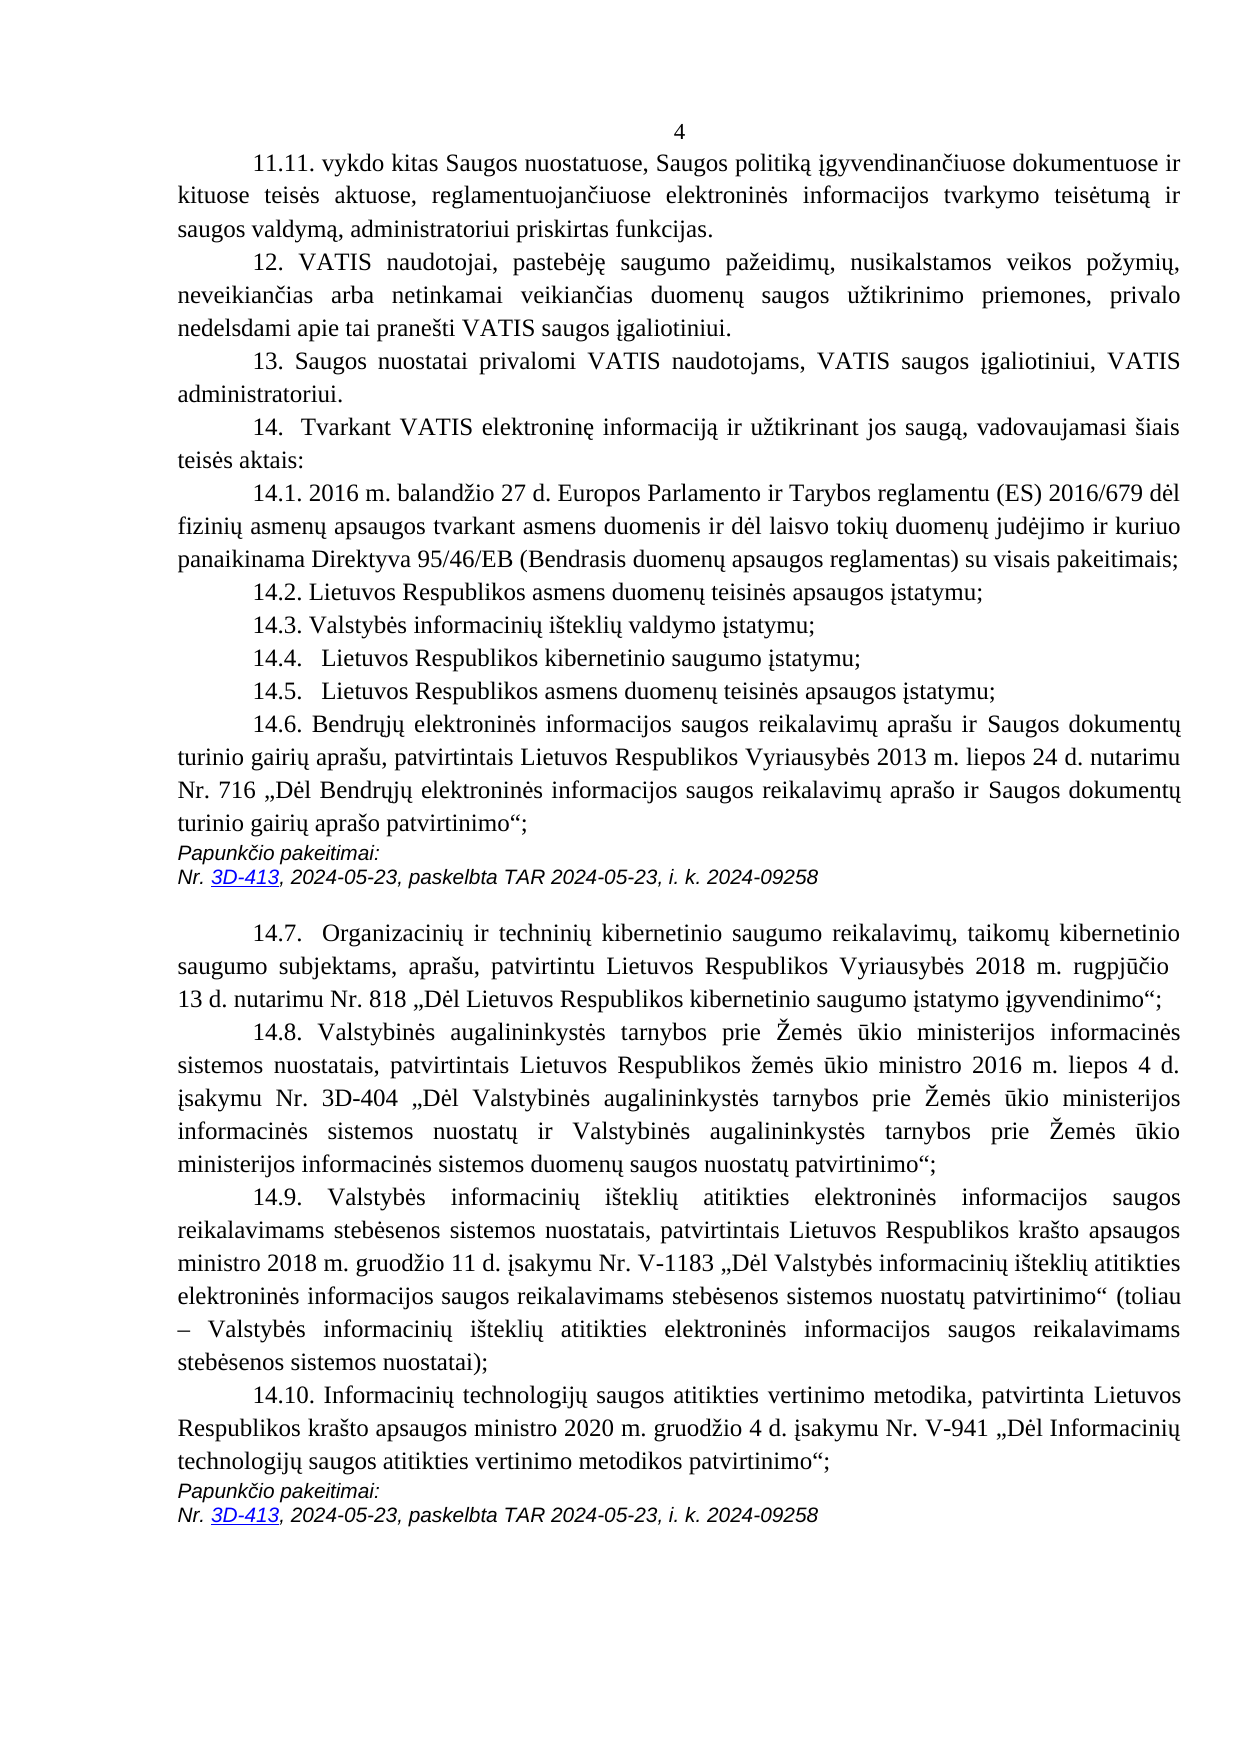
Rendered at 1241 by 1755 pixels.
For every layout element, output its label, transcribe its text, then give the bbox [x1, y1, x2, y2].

text Nr. 3D-413, 2024-05-23, paskelbta TAR 2024-05-23, i. k. 2024-09258 [177, 1503, 1181, 1527]
text 14.7. Organizacinių ir techninių kibernetinio saugumo reikalavimų, taikomų kibernetinio saugumo subjektams, aprašu, patvirtintu Lietuvos Respublikos Vyriausybės 2018 m. rugpjūčio 13 d. nutarimu Nr. 818 „Dėl Lietuvos Respublikos kibernetinio saugumo įstatymo įgyvendinimo“; [177, 918, 1181, 1012]
text 14.9. Valstybės informacinių išteklių atitikties elektroninės informacijos saugos reikalavimams stebėsenos sistemos nuostatais, patvirtintais Lietuvos Respublikos krašto apsaugos ministro 2018 m. gruodžio 11 d. įsakymu Nr. V-1183 „Dėl Valstybės informacinių išteklių atitikties elektroninės informacijos saugos reikalavimams stebėsenos sistemos nuostatų patvirtinimo“ (toliau – Valstybės informacinių išteklių atitikties elektroninės informacijos saugos reikalavimams stebėsenos sistemos nuostatai); [177, 1182, 1181, 1376]
text Papunkčio pakeitimai: [177, 841, 1181, 865]
text Nr. 3D-413, 2024-05-23, paskelbta TAR 2024-05-23, i. k. 2024-09258 [177, 865, 1181, 889]
text 11.11. vykdo kitas Saugos nuostatuose, Saugos politiką įgyvendinančiuose dokumentuose ir kituose teisės aktuose, reglamentuojančiuose elektroninės informacijos tvarkymo teisėtumą ir saugos valdymą, administratoriui priskirtas funkcijas. [177, 148, 1181, 242]
text 14. Tvarkant VATIS elektroninę informaciją ir užtikrinant jos saugą, vadovaujamasi šiais teisės aktais: [177, 412, 1181, 473]
text 14.3. Valstybės informacinių išteklių valdymo įstatymu; [177, 610, 1181, 639]
text 14.4. Lietuvos Respublikos kibernetinio saugumo įstatymu; [177, 643, 1181, 672]
text 12. VATIS naudotojai, pastebėję saugumo pažeidimų, nusikalstamos veikos požymių, neveikiančias arba netinkamai veikiančias duomenų saugos užtikrinimo priemones, privalo nedelsdami apie tai pranešti VATIS saugos įgaliotiniui. [177, 247, 1181, 341]
text 14.1. 2016 m. balandžio 27 d. Europos Parlamento ir Tarybos reglamentu (ES) 2016/679 dėl fizinių asmenų apsaugos tvarkant asmens duomenis ir dėl laisvo tokių duomenų judėjimo ir kuriuo panaikinama Direktyva 95/46/EB (Bendrasis duomenų apsaugos reglamentas) su visais pakeitimais; [177, 478, 1181, 573]
text 14.2. Lietuvos Respublikos asmens duomenų teisinės apsaugos įstatymu; [177, 577, 1181, 606]
text 14.8. Valstybinės augalininkystės tarnybos prie Žemės ūkio ministerijos informacinės sistemos nuostatais, patvirtintais Lietuvos Respublikos žemės ūkio ministro 2016 m. liepos 4 d. įsakymu Nr. 3D-404 „Dėl Valstybinės augalininkystės tarnybos prie Žemės ūkio ministerijos informacinės sistemos nuostatų ir Valstybinės augalininkystės tarnybos prie Žemės ūkio ministerijos informacinės sistemos duomenų saugos nuostatų patvirtinimo“; [177, 1017, 1181, 1178]
text 14.5. Lietuvos Respublikos asmens duomenų teisinės apsaugos įstatymu; [177, 676, 1181, 705]
text 14.6. Bendrųjų elektroninės informacijos saugos reikalavimų aprašu ir Saugos dokumentų turinio gairių aprašu, patvirtintais Lietuvos Respublikos Vyriausybės 2013 m. liepos 24 d. nutarimu Nr. 716 „Dėl Bendrųjų elektroninės informacijos saugos reikalavimų aprašo ir Saugos dokumentų turinio gairių aprašo patvirtinimo“; [177, 709, 1181, 837]
text 14.10. Informacinių technologijų saugos atitikties vertinimo metodika, patvirtinta Lietuvos Respublikos krašto apsaugos ministro 2020 m. gruodžio 4 d. įsakymu Nr. V-941 „Dėl Informacinių technologijų saugos atitikties vertinimo metodikos patvirtinimo“; [177, 1380, 1181, 1475]
text 13. Saugos nuostatai privalomi VATIS naudotojams, VATIS saugos įgaliotiniui, VATIS administratoriui. [177, 346, 1181, 407]
text Papunkčio pakeitimai: [177, 1479, 1181, 1503]
